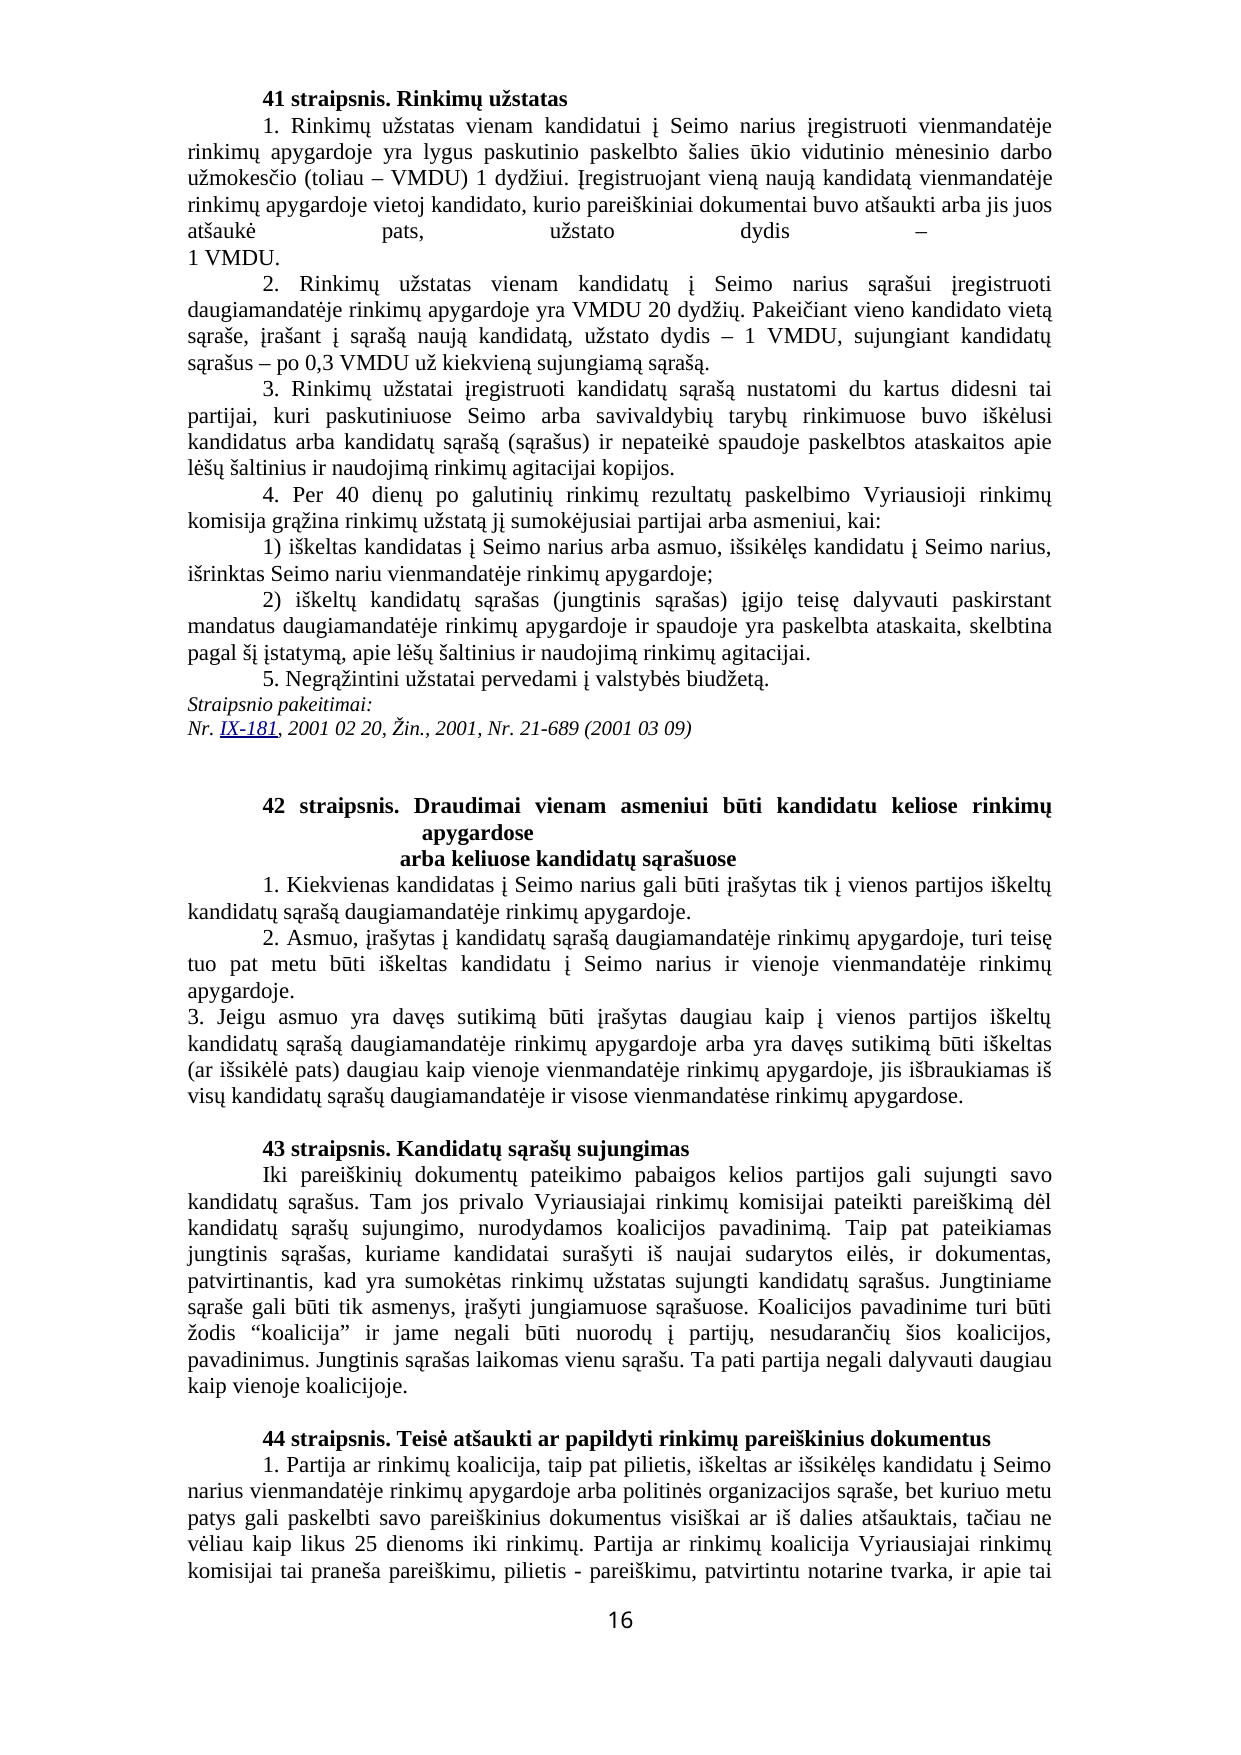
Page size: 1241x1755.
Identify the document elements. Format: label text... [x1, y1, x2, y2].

text 3. Jeigu asmuo yra davęs sutikimą būti įrašytas daugiau kaip į vienos partijos iškeltų kandidatų sąrašą daugiamandatėje rinkimų apygardoje arba yra davęs sutikimą būti iškeltas (ar išsikėlė pats) daugiau kaip vienoje vienmandatėje rinkimų apygardoje, jis išbraukiamas iš visų kandidatų sąrašų daugiamandatėje ir visose vienmandatėse rinkimų apygardose. [187, 1003, 1053, 1109]
subtitle 44 straipsnis. Teisė atšaukti ar papildyti rinkimų pareiškinius dokumentus [187, 1425, 1053, 1451]
text 1. Partija ar rinkimų koalicija, taip pat pilietis, iškeltas ar išsikėlęs kandidatu į Seimo narius vienmandatėje rinkimų apygardoje arba politinės organizacijos sąraše, bet kuriuo metu patys gali paskelbti savo pareiškinius dokumentus visiškai ar iš dalies atšauktais, tačiau ne vėliau kaip likus 25 dienoms iki rinkimų. Partija ar rinkimų koalicija Vyriausiajai rinkimų komisijai tai praneša pareiškimu, pilietis - pareiškimu, patvirtintu notarine tvarka, ir apie tai [187, 1451, 1053, 1583]
text 3. Rinkimų užstatai įregistruoti kandidatų sąrašą nustatomi du kartus didesni tai partijai, kuri paskutiniuose Seimo arba savivaldybių tarybų rinkimuose buvo iškėlusi kandidatus arba kandidatų sąrašą (sąrašus) ir nepateikė spaudoje paskelbtos ataskaitos apie lėšų šaltinius ir naudojimą rinkimų agitacijai kopijos. [187, 375, 1053, 481]
subtitle 42 straipsnis. Draudimai vienam asmeniui būti kandidatu keliose rinkimų apygardose [262, 792, 1053, 845]
subtitle 43 straipsnis. Kandidatų sąrašų sujungimas [187, 1135, 1053, 1161]
subtitle arba keliuose kandidatų sąrašuose [394, 845, 1053, 871]
text 4. Per 40 dienų po galutinių rinkimų rezultatų paskelbimo Vyriausioji rinkimų komisija grąžina rinkimų užstatą jį sumokėjusiai partijai arba asmeniui, kai: [187, 481, 1053, 533]
text 1. Rinkimų užstatas vienam kandidatui į Seimo narius įregistruoti vienmandatėje rinkimų apygardoje yra lygus paskutinio paskelbto šalies ūkio vidutinio mėnesinio darbo užmokesčio (toliau – VMDU) 1 dydžiui. Įregistruojant vieną naują kandidatą vienmandatėje rinkimų apygardoje vietoj kandidato, kurio pareiškiniai dokumentai buvo atšaukti arba jis juos atšaukė pats, užstato dydis – 1 VMDU. [187, 112, 1053, 270]
text 2. Asmuo, įrašytas į kandidatų sąrašą daugiamandatėje rinkimų apygardoje, turi teisę tuo pat metu būti iškeltas kandidatu į Seimo narius ir vienoje vienmandatėje rinkimų apygardoje. [187, 924, 1053, 1003]
text Straipsnio pakeitimai: [187, 692, 1053, 716]
subtitle 41 straipsnis. Rinkimų užstatas [187, 85, 1053, 112]
text 2) iškeltų kandidatų sąrašas (jungtinis sąrašas) įgijo teisę dalyvauti paskirstant mandatus daugiamandatėje rinkimų apygardoje ir spaudoje yra paskelbta ataskaita, skelbtina pagal šį įstatymą, apie lėšų šaltinius ir naudojimą rinkimų agitacijai. [187, 586, 1053, 665]
text 1) iškeltas kandidatas į Seimo narius arba asmuo, išsikėlęs kandidatu į Seimo narius, išrinktas Seimo nariu vienmandatėje rinkimų apygardoje; [187, 533, 1053, 586]
text 1. Kiekvienas kandidatas į Seimo narius gali būti įrašytas tik į vienos partijos iškeltų kandidatų sąrašą daugiamandatėje rinkimų apygardoje. [187, 871, 1053, 924]
text Nr. IX-181, 2001 02 20, Žin., 2001, Nr. 21-689 (2001 03 09) [187, 716, 1053, 740]
text 5. Negrąžintini užstatai pervedami į valstybės biudžetą. [187, 665, 1053, 692]
text Iki pareiškinių dokumentų pateikimo pabaigos kelios partijos gali sujungti savo kandidatų sąrašus. Tam jos privalo Vyriausiajai rinkimų komisijai pateikti pareiškimą dėl kandidatų sąrašų sujungimo, nurodydamos koalicijos pavadinimą. Taip pat pateikiamas jungtinis sąrašas, kuriame kandidatai surašyti iš naujai sudarytos eilės, ir dokumentas, patvirtinantis, kad yra sumokėtas rinkimų užstatas sujungti kandidatų sąrašus. Jungtiniame sąraše gali būti tik asmenys, įrašyti jungiamuose sąrašuose. Koalicijos pavadinime turi būti žodis “koalicija” ir jame negali būti nuorodų į partijų, nesudarančių šios koalicijos, pavadinimus. Jungtinis sąrašas laikomas vienu sąrašu. Ta pati partija negali dalyvauti daugiau kaip vienoje koalicijoje. [187, 1161, 1053, 1398]
text 2. Rinkimų užstatas vienam kandidatų į Seimo narius sąrašui įregistruoti daugiamandatėje rinkimų apygardoje yra VMDU 20 dydžių. Pakeičiant vieno kandidato vietą sąraše, įrašant į sąrašą naują kandidatą, užstato dydis – 1 VMDU, sujungiant kandidatų sąrašus – po 0,3 VMDU už kiekvieną sujungiamą sąrašą. [187, 270, 1053, 375]
